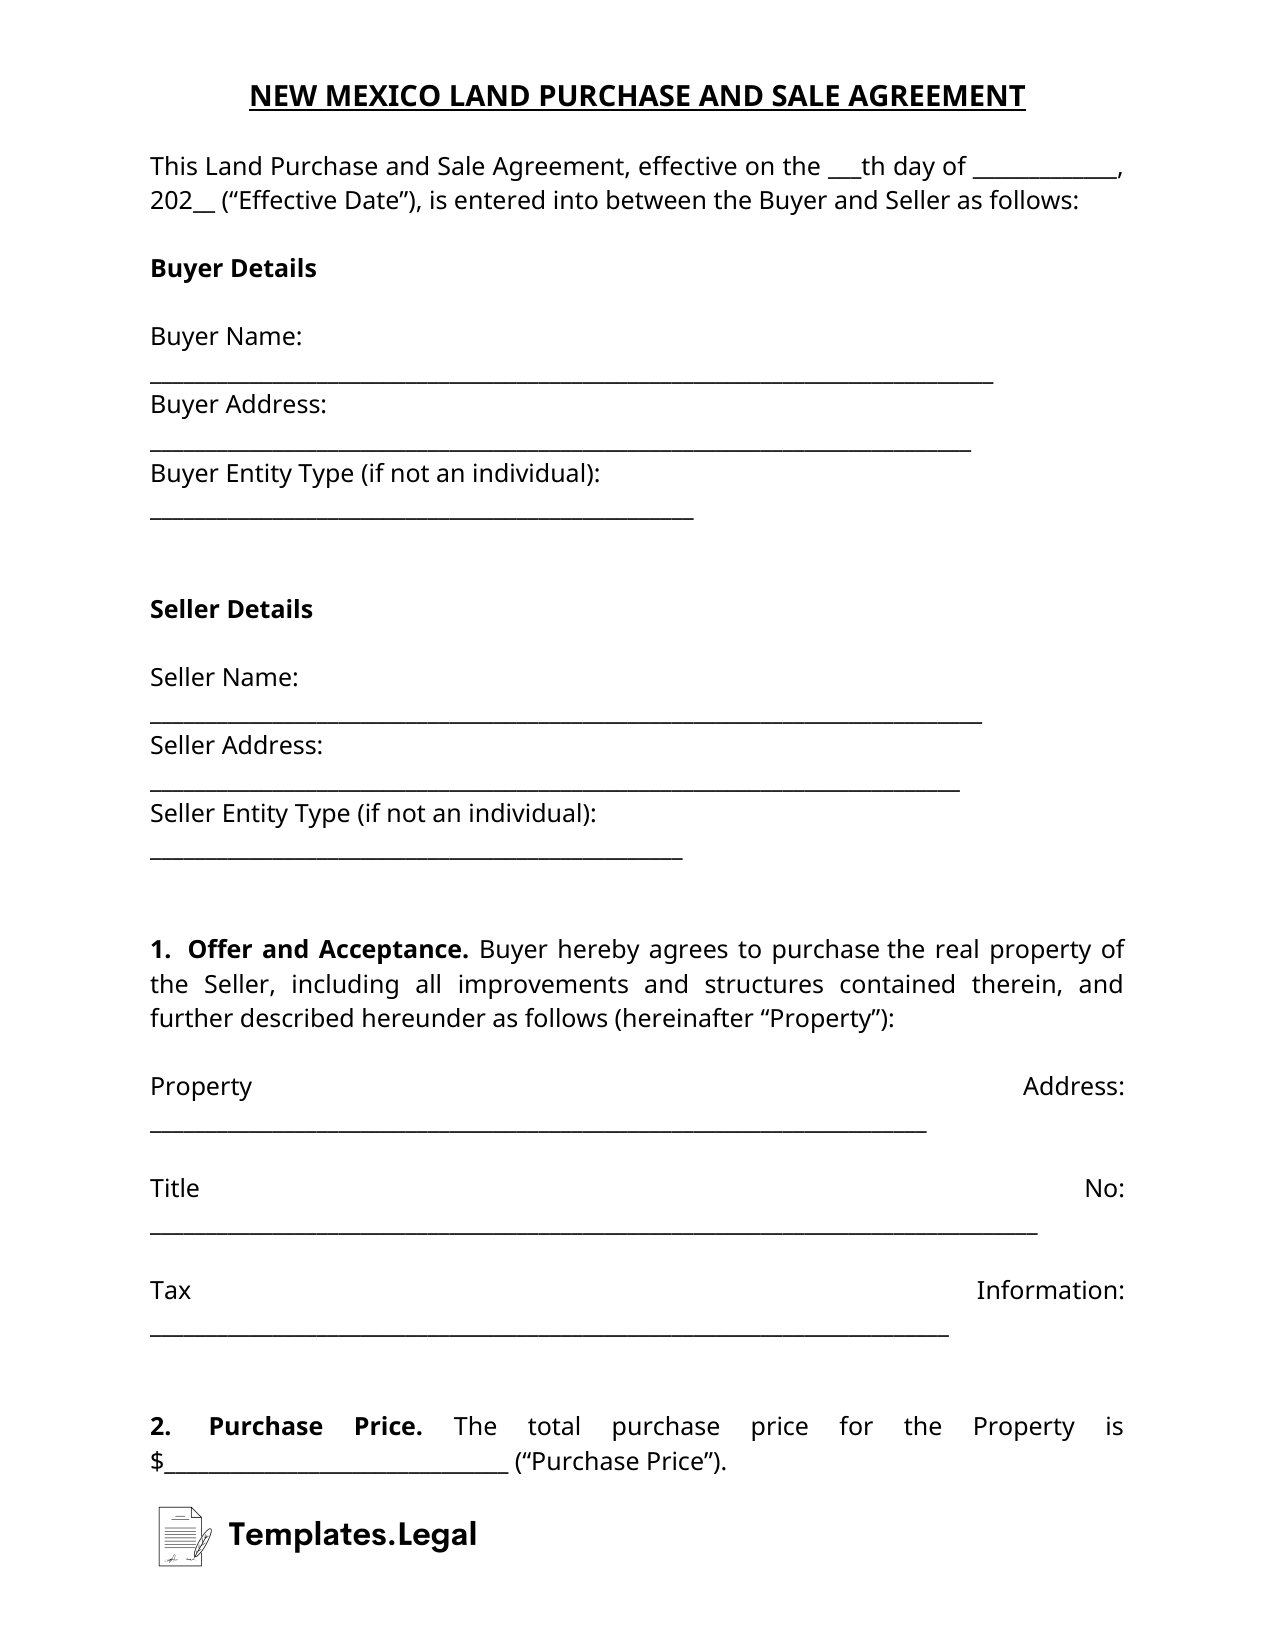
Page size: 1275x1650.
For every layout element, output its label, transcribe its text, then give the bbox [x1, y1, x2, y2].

text Title No: ________________________________________________________________________________ [150, 1171, 1125, 1239]
text This Land Purchase and Sale Agreement, effective on the ___th day of _____________, 202__ (“Effective Date”), is entered into between the Buyer and Seller as follows: [150, 149, 1125, 217]
text Seller Entity Type (if not an individual): ________________________________________________ [150, 796, 1125, 864]
text Tax Information: ________________________________________________________________________ [150, 1273, 1125, 1341]
text 1. Offer and Acceptance. Buyer hereby agrees to purchase the real property of the Seller, including all improvements and structures contained therein, and further described hereunder as follows (hereinafter “Property”): [150, 932, 1125, 1034]
text Buyer Entity Type (if not an individual): _________________________________________________ [150, 455, 1125, 523]
text 2. Purchase Price. The total purchase price for the Property is $_______________________________ (“Purchase Price”). [150, 1409, 1125, 1477]
text Seller Details [150, 592, 1125, 626]
text NEW MEXICO LAND PURCHASE AND SALE AGREEMENT [150, 75, 1125, 115]
text Property Address: ______________________________________________________________________ [150, 1068, 1125, 1137]
text Buyer Name: ____________________________________________________________________________ [150, 319, 1125, 387]
text Buyer Address: __________________________________________________________________________ [150, 387, 1125, 455]
text Seller Name: ___________________________________________________________________________ [150, 660, 1125, 728]
text Buyer Details [150, 251, 1125, 285]
text Seller Address: _________________________________________________________________________ [150, 728, 1125, 796]
